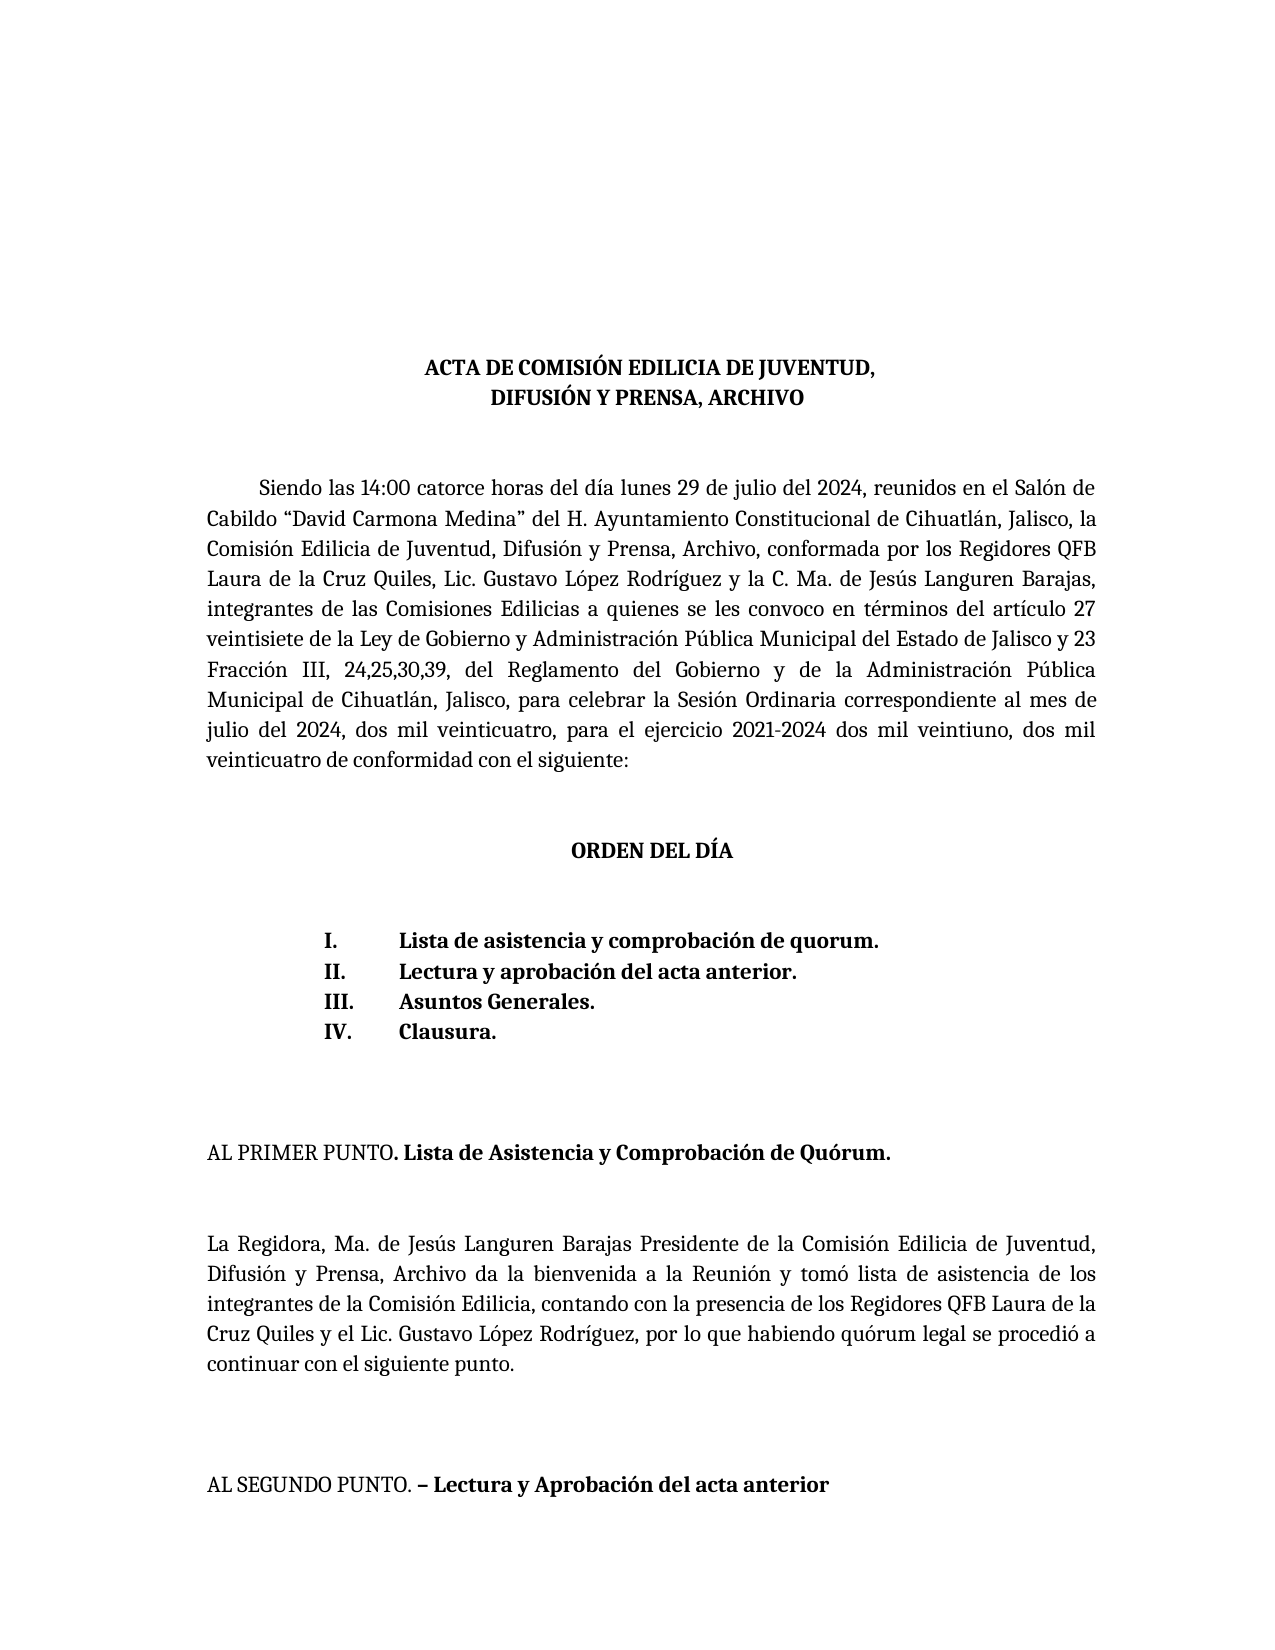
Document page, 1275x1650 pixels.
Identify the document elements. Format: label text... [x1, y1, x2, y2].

list Asuntos Generales. [324, 989, 1098, 1015]
list Clausura. [324, 1019, 1098, 1045]
list Lista de asistencia y comprobación de quorum. [324, 928, 1098, 955]
text AL SEGUNDO PUNTO. – Lectura y Aprobación del acta anterior [207, 1472, 1098, 1498]
text La Regidora, Ma. de Jesús Languren Barajas Presidente de la Comisión Edilicia de Juventud, Difusión y Prensa, Archivo da la bienvenida a la Reunión y tomó lista de asistencia de los integrantes de la Comisión Edilicia, contando con la presencia de los Regidores QFB Laura de la Cruz Quiles y el Lic. Gustavo López Rodríguez, por lo que habiendo quórum legal se procedió a continuar con el siguiente punto. [207, 1230, 1098, 1378]
text Siendo las 14:00 catorce horas del día lunes 29 de julio del 2024, reunidos en el Salón de Cabildo “David Carmona Medina” del H. Ayuntamiento Constitucional de Cihuatlán, Jalisco, la Comisión Edilicia de Juventud, Difusión y Prensa, Archivo, conformada por los Regidores QFB Laura de la Cruz Quiles, Lic. Gustavo López Rodríguez y la C. Ma. de Jesús Languren Barajas, integrantes de las Comisiones Edilicias a quienes se les convoco en términos del artículo 27 veintisiete de la Ley de Gobierno y Administración Pública Municipal del Estado de Jalisco y 23 Fracción III, 24,25,30,39, del Reglamento del Gobierno y de la Administración Pública Municipal de Cihuatlán, Jalisco, para celebrar la Sesión Ordinaria correspondiente al mes de julio del 2024, dos mil veinticuatro, para el ejercicio 2021-2024 dos mil veintiuno, dos mil veinticuatro de conformidad con el siguiente: [207, 475, 1098, 773]
text ORDEN DEL DÍA [207, 838, 1098, 864]
text DIFUSIÓN Y PRENSA, ARCHIVO [207, 384, 1098, 411]
text ACTA DE COMISIÓN EDILICIA DE JUVENTUD, [207, 354, 1098, 381]
text AL PRIMER PUNTO. Lista de Asistencia y Comprobación de Quórum. [207, 1140, 1098, 1166]
list Lectura y aprobación del acta anterior. [324, 958, 1098, 985]
